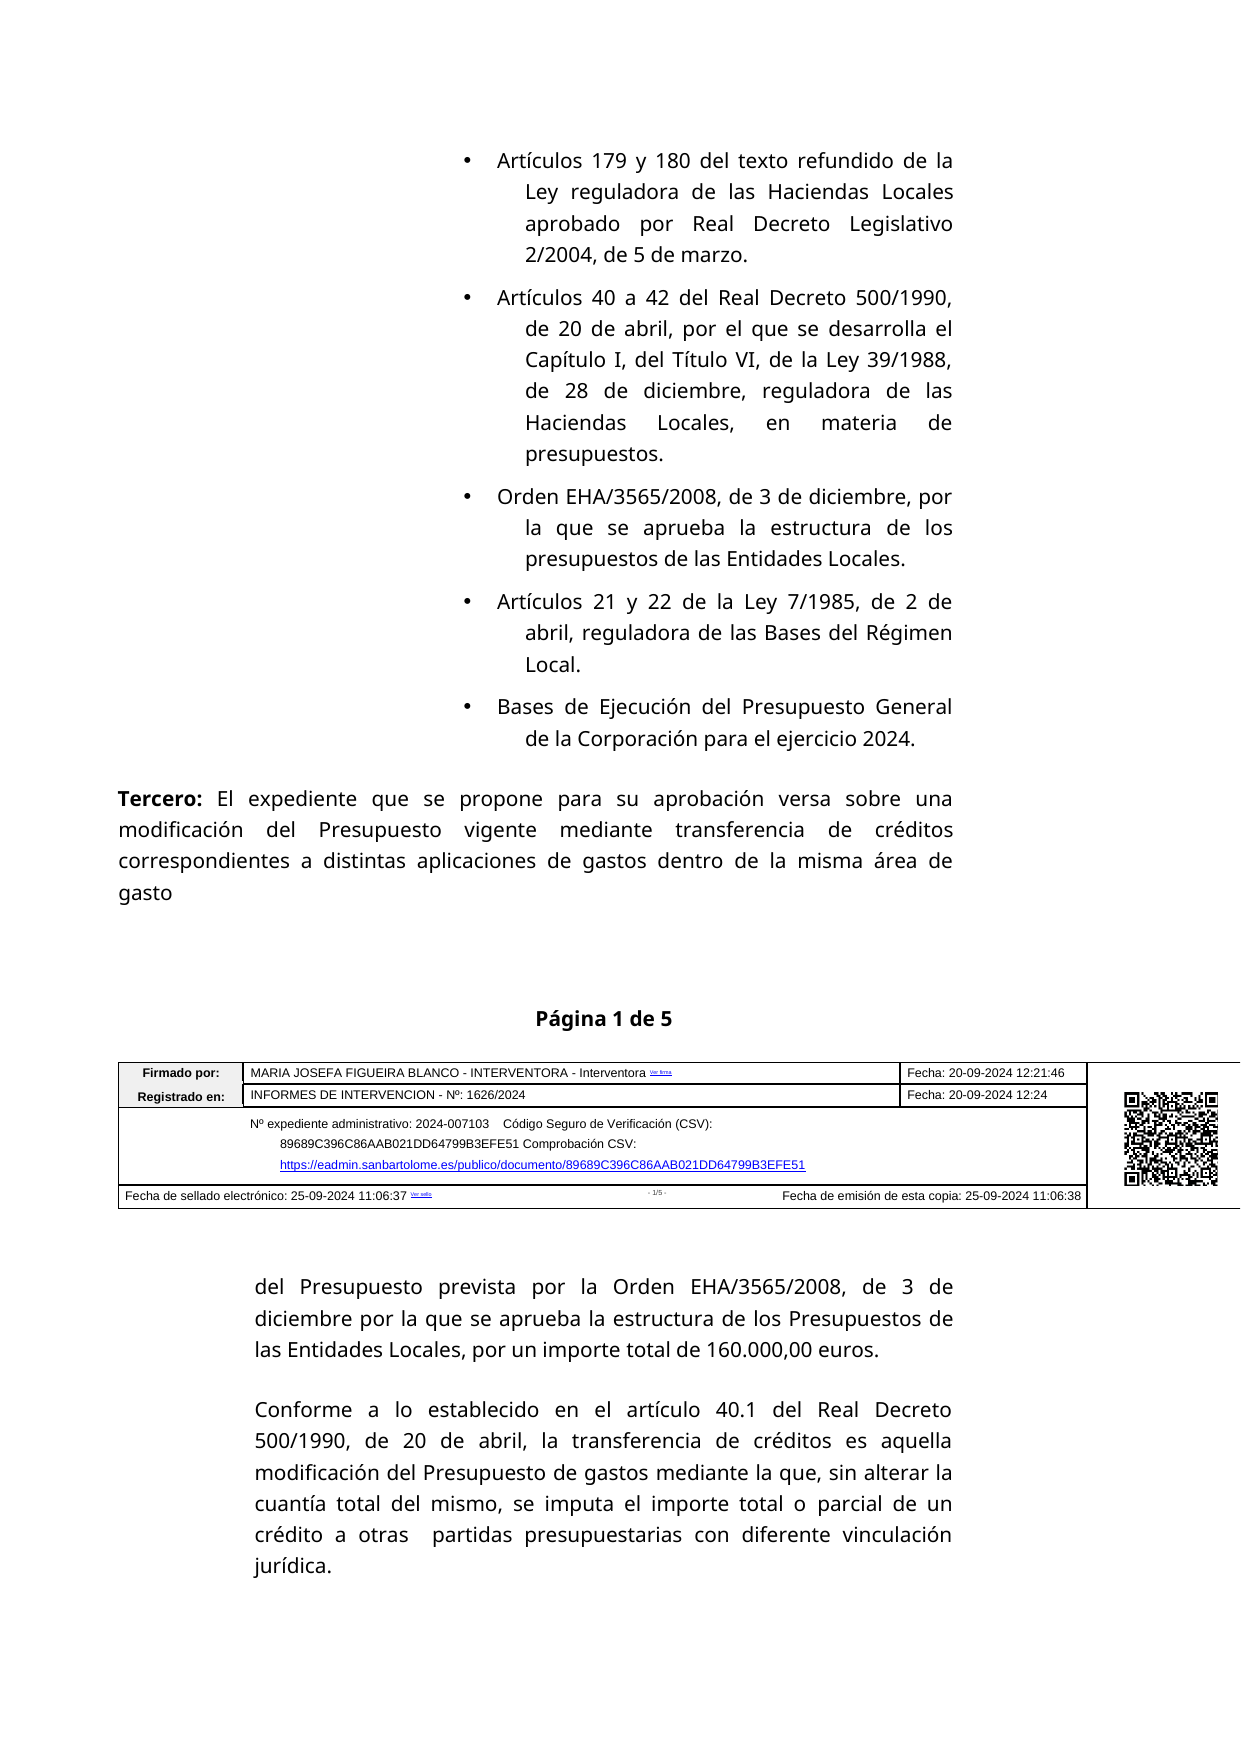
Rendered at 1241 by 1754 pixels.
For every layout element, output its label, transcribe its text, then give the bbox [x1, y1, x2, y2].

table_header Fecha: 20-09-2024 12:21:46 [901, 1063, 1086, 1083]
text Conforme a lo establecido en el artículo 40.1 del Real Decreto 500/1990, de 20 de abril, la transferencia de créditos es aquella modificación del Presupuesto de gastos mediante la que, sin alterar la cuantía total del mismo, se imputa el importe total o parcial de un crédito a otras partidas presupuestarias con diferente vinculación jurídica. [254, 1395, 953, 1580]
list Artículos 40 a 42 del Real Decreto 500/1990, de 20 de abril, por el que se desarrolla el Capítulo I, del Título VI, de la Ley 39/1988, de 28 de diciembre, reguladora de las Haciendas Locales, en materia de presupuestos. [463, 283, 953, 468]
table_header Firmado por: [119, 1063, 242, 1081]
text Página 1 de 5 [262, 1004, 945, 1033]
table_cell Fecha de sellado electrónico: 25-09-2024 11:06:37 Ver sello - 1/5 - Fecha de emisión de esta copia: 25-09-2024 11:06:38 [119, 1186, 1086, 1208]
table_cell Fecha: 20-09-2024 12:24 [901, 1085, 1086, 1106]
text Tercero: El expediente que se propone para su aprobación versa sobre una modificación del Presupuesto vigente mediante transferencia de créditos correspondientes a distintas aplicaciones de gastos dentro de la misma área de gasto [117, 784, 954, 906]
table_cell INFORMES DE INTERVENCION - Nº: 1626/2024 [244, 1085, 899, 1106]
table_header [1088, 1063, 1240, 1208]
table_cell Registrado en: [119, 1087, 242, 1104]
list Artículos 179 y 180 del texto refundido de la Ley reguladora de las Haciendas Locales aprobado por Real Decreto Legislativo 2/2004, de 5 de marzo. [463, 146, 953, 268]
list Orden EHA/3565/2008, de 3 de diciembre, por la que se aprueba la estructura de los presupuestos de las Entidades Locales. [463, 482, 953, 573]
list Artículos 21 y 22 de la Ley 7/1985, de 2 de abril, reguladora de las Bases del Régimen Local. [463, 587, 953, 678]
table_header MARIA JOSEFA FIGUEIRA BLANCO - INTERVENTORA - Interventora Ver firma [244, 1063, 899, 1083]
table_cell Nº expediente administrativo: 2024-007103 Código Seguro de Verificación (CSV): 89689C396C86AAB021DD64799B3EFE51 Comprobación CSV: https://eadmin.sanbartolome.es/publico/documento/89689C396C86AAB021DD64799B3EFE51 [119, 1108, 1086, 1184]
text del Presupuesto prevista por la Orden EHA/3565/2008, de 3 de diciembre por la que se aprueba la estructura de los Presupuestos de las Entidades Locales, por un importe total de 160.000,00 euros. [254, 1272, 954, 1363]
list Bases de Ejecución del Presupuesto General de la Corporación para el ejercicio 2024. [463, 692, 953, 752]
